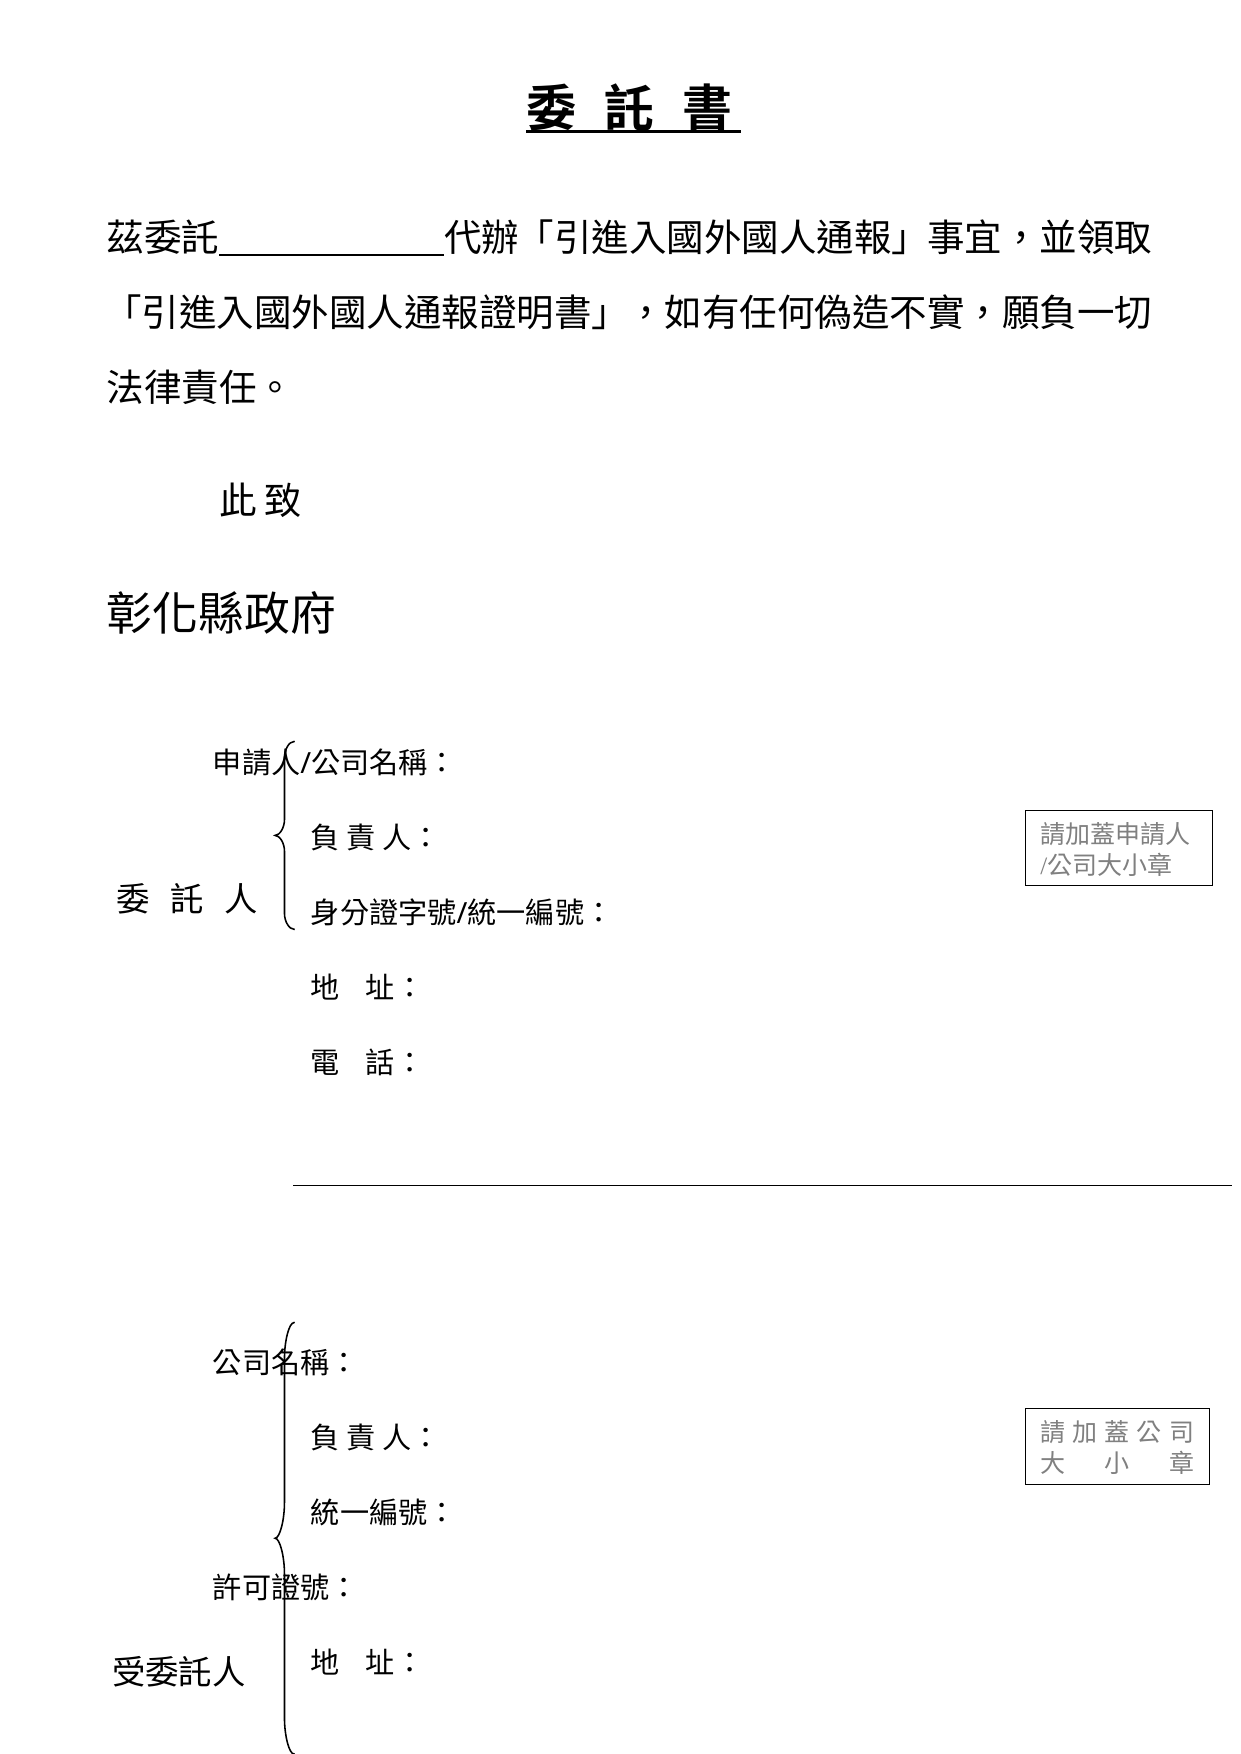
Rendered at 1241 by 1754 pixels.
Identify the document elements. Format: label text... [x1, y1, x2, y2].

text 地 址： [286, 1623, 1152, 1698]
text 負 責 人： [286, 1398, 1152, 1473]
text 委 託 書 [106, 67, 1152, 142]
text 負 責 人： [106, 1398, 283, 1473]
text 許可證號： [283, 1548, 1152, 1623]
text 大小章 [1040, 1447, 1194, 1476]
text [106, 1623, 283, 1710]
text 公司名稱： [286, 1323, 1152, 1398]
text 委託人 [116, 887, 258, 918]
text 公司名稱： [106, 1323, 290, 1398]
text 負 責 人： [106, 798, 283, 873]
text /公司大小章 [1040, 849, 1197, 878]
text 請加蓋公司 [1040, 1416, 1194, 1447]
text 請加蓋申請人 [1040, 818, 1197, 849]
text 茲委託 代辦「引進入國外國人通報」事宜，並領取「引進入國外國人通報證明書」，如有任何偽造不實，願負一切法律責任。 [106, 198, 1152, 423]
text 此 致 [106, 460, 1152, 535]
text [106, 1473, 283, 1548]
text 電 話： [106, 1023, 1152, 1098]
text 許可證號： [106, 1548, 283, 1623]
text 身分證字號/統一編號： [106, 873, 1152, 948]
text 受委託人 [106, 1660, 251, 1691]
text 地 址： [106, 948, 1152, 1023]
text 彰化縣政府 [106, 573, 1152, 648]
text 負 責 人： [1026, 811, 1212, 885]
text 負 責 人： [279, 798, 1152, 873]
text 統一編號： [278, 1473, 1152, 1548]
text 負 責 人： [1026, 1409, 1209, 1484]
text 申請人/公司名稱： [106, 723, 1152, 798]
